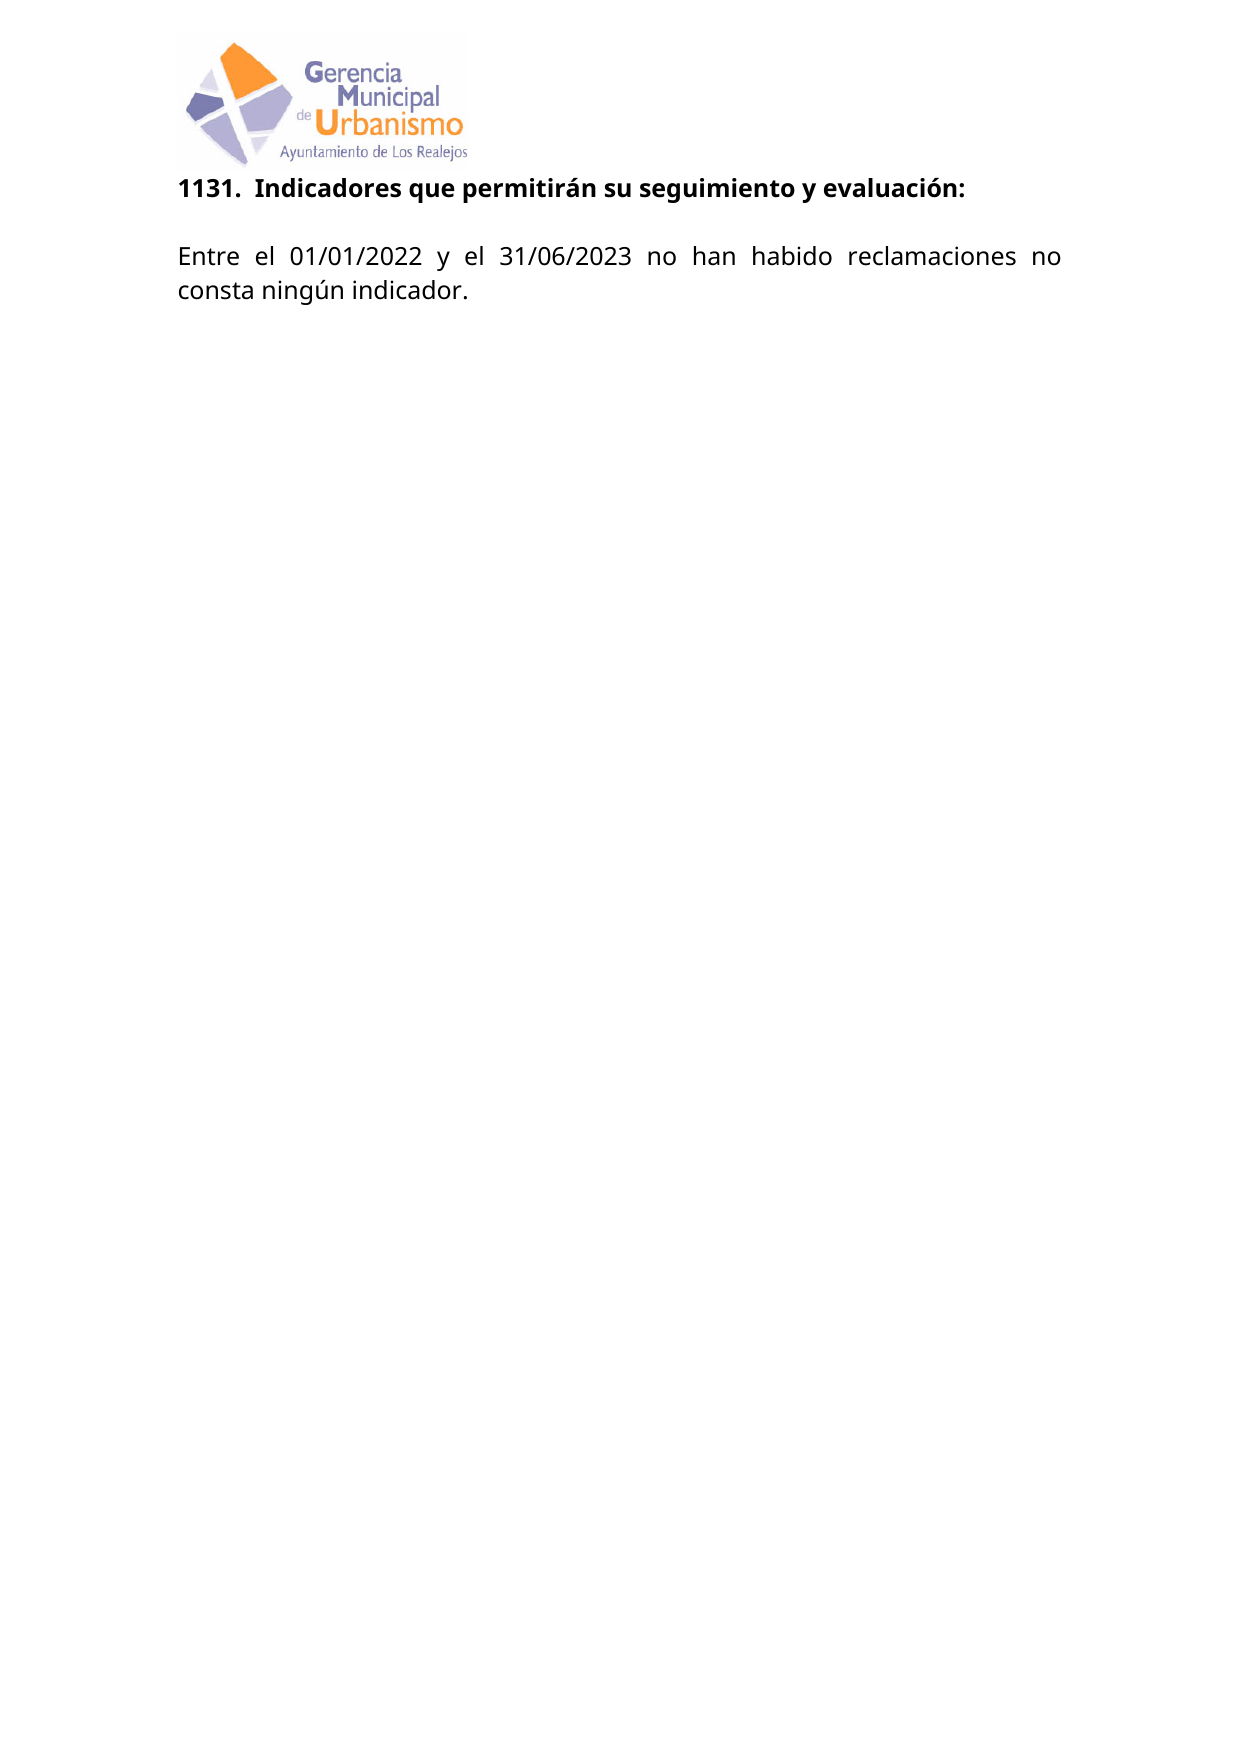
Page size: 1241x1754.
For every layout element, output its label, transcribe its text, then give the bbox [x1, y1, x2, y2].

text 1131. Indicadores que permitirán su seguimiento y evaluación: [177, 103, 1063, 204]
text Entre el 01/01/2022 y el 31/06/2023 no han habido reclamaciones no consta ningún indicador. [177, 238, 1063, 307]
